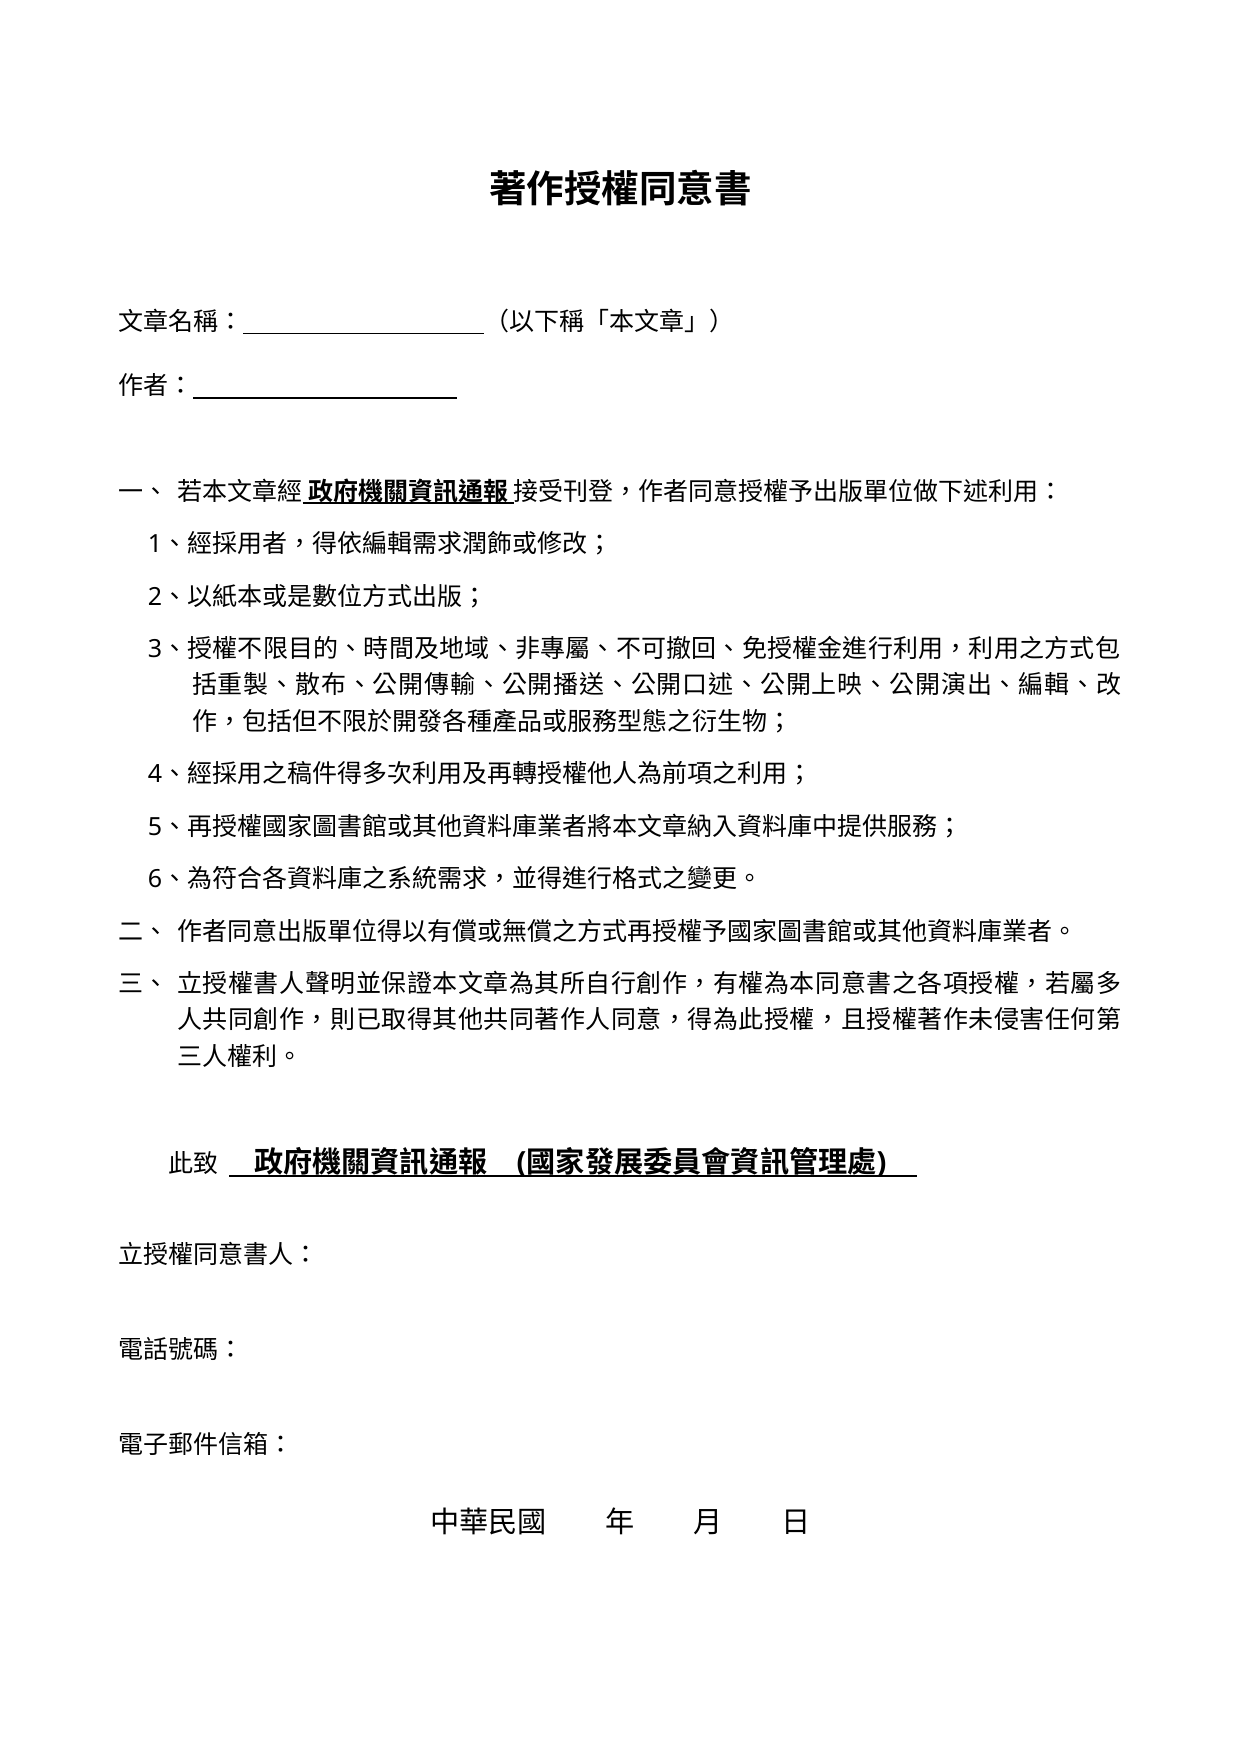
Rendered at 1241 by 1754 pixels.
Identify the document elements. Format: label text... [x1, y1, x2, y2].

text 立授權同意書人： [118, 1214, 1122, 1276]
text 2、以紙本或是數位方式出版； [118, 576, 1122, 612]
text 1、經採用者，得依編輯需求潤飾或修改； [118, 523, 1122, 560]
text 電話號碼： [118, 1309, 1122, 1371]
text 電子郵件信箱： [118, 1404, 1122, 1466]
text 中華民國 年 月 日 [118, 1499, 1122, 1541]
list 立授權書人聲明並保證本文章為其所自行創作，有權為本同意書之各項授權，若屬多人共同創作，則已取得其他共同著作人同意，得為此授權，且授權著作未侵害任何第三人權利。 [118, 963, 1122, 1072]
text 3、授權不限目的、時間及地域、非專屬、不可撤回、免授權金進行利用，利用之方式包括重製、散布、公開傳輸、公開播送、公開口述、公開上映、公開演出、編輯、改作，包括但不限於開發各種產品或服務型態之衍生物； [148, 628, 1122, 737]
text 5、再授權國家圖書館或其他資料庫業者將本文章納入資料庫中提供服務； [118, 806, 1122, 842]
text 作者： [118, 356, 1122, 404]
text 6、為符合各資料庫之系統需求，並得進行格式之變更。 [118, 858, 1122, 895]
list 若本文章經 政府機關資訊通報 接受刊登，作者同意授權予出版單位做下述利用： [118, 471, 1122, 507]
list 作者同意出版單位得以有償或無償之方式再授權予國家圖書館或其他資料庫業者。 [118, 911, 1122, 947]
text 著作授權同意書 [118, 164, 1122, 212]
text 4、經採用之稿件得多次利用及再轉授權他人為前項之利用； [118, 753, 1122, 790]
text 文章名稱： （以下稱「本文章」） [118, 292, 1122, 340]
text 此致 政府機關資訊通報 (國家發展委員會資訊管理處) [118, 1139, 1122, 1181]
